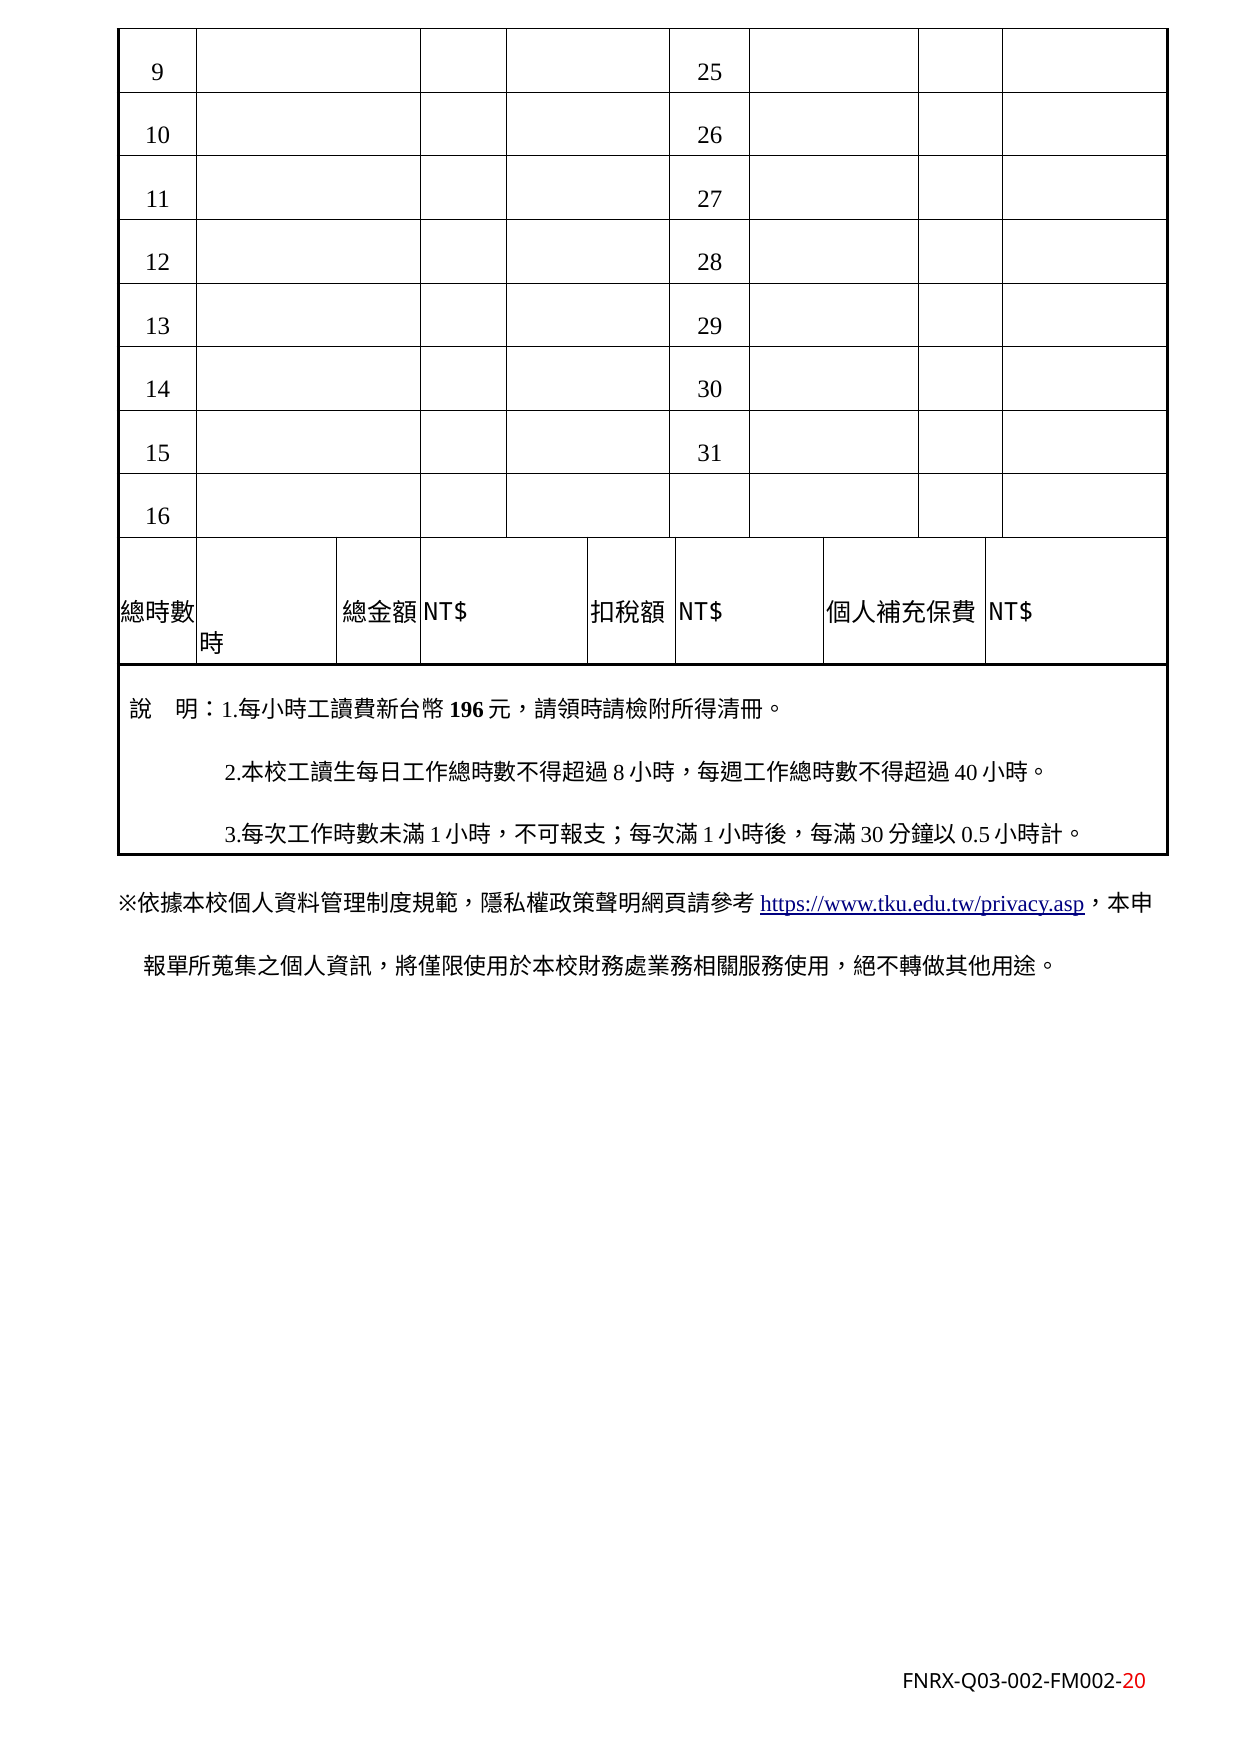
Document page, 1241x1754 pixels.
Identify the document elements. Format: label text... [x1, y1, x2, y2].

table_cell NT$ [986, 538, 1166, 663]
table_cell 14 [120, 347, 196, 409]
table_cell 時 [197, 538, 336, 663]
table_cell [750, 29, 918, 92]
table_cell 總金額 [337, 538, 420, 663]
table_cell [1003, 474, 1166, 537]
table_cell [919, 411, 1002, 473]
table_cell [1003, 220, 1166, 282]
table_cell [197, 284, 420, 346]
table_cell [750, 156, 918, 219]
table_cell 16 [120, 474, 196, 537]
table_cell [750, 474, 918, 537]
table_cell [919, 474, 1002, 537]
table_cell [197, 93, 420, 155]
table_cell [421, 347, 506, 409]
table_cell [197, 29, 420, 92]
table_cell [197, 156, 420, 219]
table_cell [421, 29, 506, 92]
table_cell 10 [120, 93, 196, 155]
table_cell 31 [670, 411, 749, 473]
table_cell [507, 220, 669, 282]
table_cell [507, 347, 669, 409]
table_cell [197, 474, 420, 537]
table_cell [1003, 347, 1166, 409]
table_cell 9 [120, 29, 196, 92]
table_cell [750, 93, 918, 155]
table_cell [750, 347, 918, 409]
table_cell 25 [670, 29, 749, 92]
table_cell [670, 474, 749, 537]
table_cell [421, 411, 506, 473]
table_cell [421, 220, 506, 282]
table_cell [750, 411, 918, 473]
table_cell 說 明：1.每小時工讀費新台幣196元，請領時請檢附所得清冊。 2.本校工讀生每日工作總時數不得超過8小時，每週工作總時數不得超過40小時。 3.每次工作時數未滿1小時，不可報支；每次滿1小時後，每滿30分鐘以0.5小時計。 [120, 666, 1166, 853]
table_cell [919, 347, 1002, 409]
table_cell [1003, 93, 1166, 155]
table_cell 28 [670, 220, 749, 282]
table_cell 27 [670, 156, 749, 219]
table_cell [919, 29, 1002, 92]
table_cell [421, 156, 506, 219]
table_cell 11 [120, 156, 196, 219]
table_cell [919, 284, 1002, 346]
table_cell 13 [120, 284, 196, 346]
table_cell 15 [120, 411, 196, 473]
table_cell [507, 474, 669, 537]
table_cell [197, 411, 420, 473]
table_cell [421, 474, 506, 537]
table_cell [1003, 29, 1166, 92]
table_cell [1003, 284, 1166, 346]
table_cell [919, 156, 1002, 219]
table_cell [919, 220, 1002, 282]
table_cell [750, 220, 918, 282]
table_cell 30 [670, 347, 749, 409]
table_cell [197, 347, 420, 409]
table_cell [197, 220, 420, 282]
table_cell [507, 29, 669, 92]
table_cell NT$ [421, 538, 587, 663]
table_cell [507, 93, 669, 155]
table_cell [919, 93, 1002, 155]
table_cell 個人補充保費 [824, 538, 985, 663]
table_cell [750, 284, 918, 346]
table_cell [507, 156, 669, 219]
table_cell 12 [120, 220, 196, 282]
table_cell 扣稅額 [588, 538, 675, 663]
table_cell [507, 284, 669, 346]
table_cell [421, 93, 506, 155]
table_cell [1003, 156, 1166, 219]
table_cell 總時數 [120, 538, 196, 663]
table_cell [421, 284, 506, 346]
table_cell [507, 411, 669, 473]
table_cell NT$ [676, 538, 823, 663]
text ※依據本校個人資料管理制度規範，隱私權政策聲明網頁請參考https://www.tku.edu.tw/privacy.asp，本申報單所蒐集之個人資訊，將僅限使用於本校財務處業務相關服務使用，絕不轉做其他用途。 [118, 860, 1167, 985]
table_cell 29 [670, 284, 749, 346]
table_cell [1003, 411, 1166, 473]
table_cell 26 [670, 93, 749, 155]
